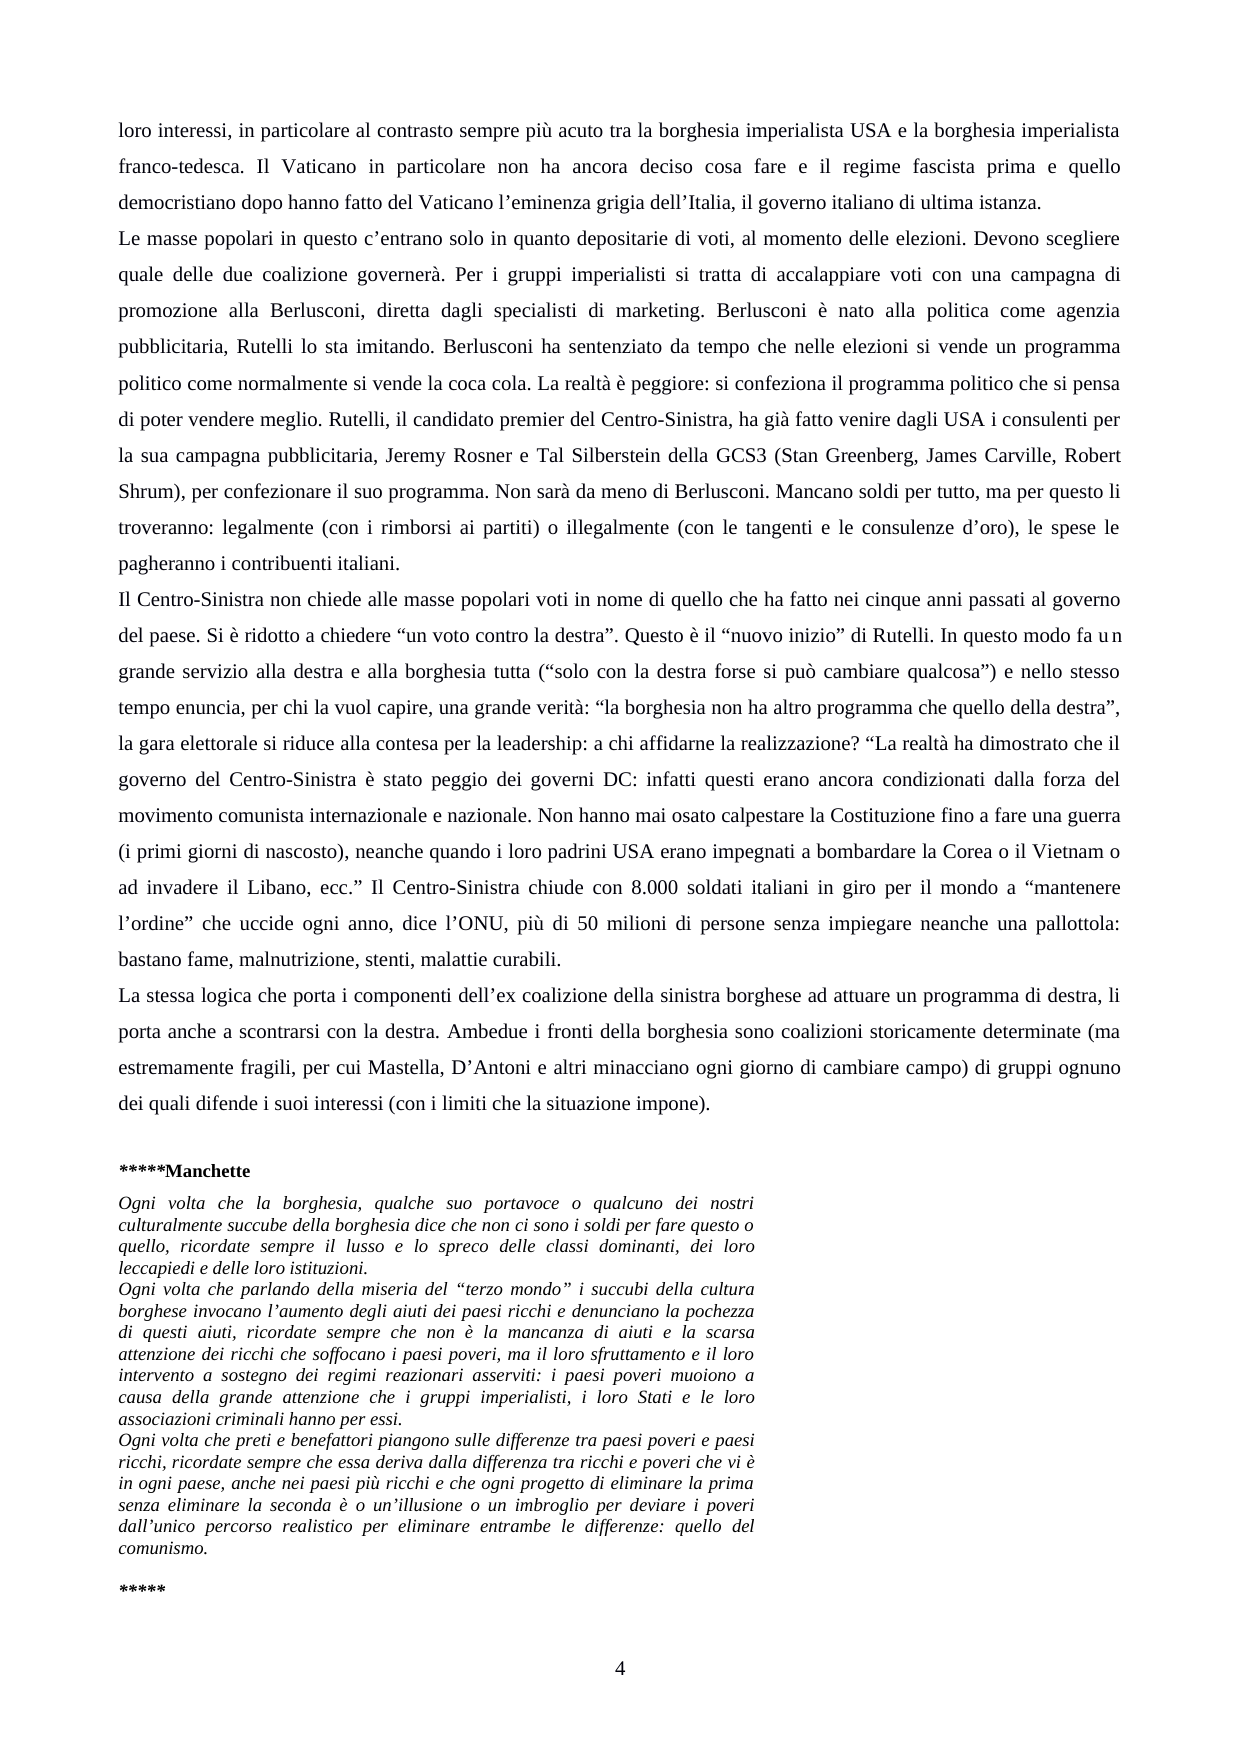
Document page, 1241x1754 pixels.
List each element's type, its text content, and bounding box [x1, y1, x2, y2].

text *****Manchette [118, 1159, 756, 1181]
text loro interessi, in particolare al contrasto sempre più acuto tra la borghesia imperialista USA e la borghesia imperialista franco-tedesca. Il Vaticano in particolare non ha ancora deciso cosa fare e il regime fascista prima e quello democristiano dopo hanno fatto del Vaticano l’eminenza grigia dell’Italia, il governo italiano di ultima istanza. [118, 118, 1122, 214]
text ***** [118, 1580, 756, 1602]
text La stessa logica che porta i componenti dell’ex coalizione della sinistra borghese ad attuare un programma di destra, li porta anche a scontrarsi con la destra. Ambedue i fronti della borghesia sono coalizioni storicamente determinate (ma estremamente fragili, per cui Mastella, D’Antoni e altri minacciano ogni giorno di cambiare campo) di gruppi ognuno dei quali difende i suoi interessi (con i limiti che la situazione impone). [118, 983, 1122, 1115]
text Il Centro-Sinistra non chiede alle masse popolari voti in nome di quello che ha fatto nei cinque anni passati al governo del paese. Si è ridotto a chiedere “un voto contro la destra”. Questo è il “nuovo inizio” di Rutelli. In questo modo fa un grande servizio alla destra e alla borghesia tutta (“solo con la destra forse si può cambiare qualcosa”) e nello stesso tempo enuncia, per chi la vuol capire, una grande verità: “la borghesia non ha altro programma che quello della destra”, la gara elettorale si riduce alla contesa per la leadership: a chi affidarne la realizzazione? “La realtà ha dimostrato che il governo del Centro-Sinistra è stato peggio dei governi DC: infatti questi erano ancora condizionati dalla forza del movimento comunista internazionale e nazionale. Non hanno mai osato calpestare la Costituzione fino a fare una guerra (i primi giorni di nascosto), neanche quando i loro padrini USA erano impegnati a bombardare la Corea o il Vietnam o ad invadere il Libano, ecc.” Il Centro-Sinistra chiude con 8.000 soldati italiani in giro per il mondo a “mantenere l’ordine” che uccide ogni anno, dice l’ONU, più di 50 milioni di persone senza impiegare neanche una pallottola: bastano fame, malnutrizione, stenti, malattie curabili. [118, 587, 1122, 971]
text Le masse popolari in questo c’entrano solo in quanto depositarie di voti, al momento delle elezioni. Devono scegliere quale delle due coalizione governerà. Per i gruppi imperialisti si tratta di accalappiare voti con una campagna di promozione alla Berlusconi, diretta dagli specialisti di marketing. Berlusconi è nato alla politica come agenzia pubblicitaria, Rutelli lo sta imitando. Berlusconi ha sentenziato da tempo che nelle elezioni si vende un programma politico come normalmente si vende la coca cola. La realtà è peggiore: si confeziona il programma politico che si pensa di poter vendere meglio. Rutelli, il candidato premier del Centro-Sinistra, ha già fatto venire dagli USA i consulenti per la sua campagna pubblicitaria, Jeremy Rosner e Tal Silberstein della GCS3 (Stan Greenberg, James Carville, Robert Shrum), per confezionare il suo programma. Non sarà da meno di Berlusconi. Mancano soldi per tutto, ma per questo li troveranno: legalmente (con i rimborsi ai partiti) o illegalmente (con le tangenti e le consulenze d’oro), le spese le pagheranno i contribuenti italiani. [118, 226, 1122, 575]
text Ogni volta che la borghesia, qualche suo portavoce o qualcuno dei nostri culturalmente succube della borghesia dice che non ci sono i soldi per fare questo o quello, ricordate sempre il lusso e lo spreco delle classi dominanti, dei loro leccapiedi e delle loro istituzioni. [118, 1192, 756, 1278]
text Ogni volta che preti e benefattori piangono sulle differenze tra paesi poveri e paesi ricchi, ricordate sempre che essa deriva dalla differenza tra ricchi e poveri che vi è in ogni paese, anche nei paesi più ricchi e che ogni progetto di eliminare la prima senza eliminare la seconda è o un’illusione o un imbroglio per deviare i poveri dall’unico percorso realistico per eliminare entrambe le differenze: quello del comunismo. [118, 1429, 756, 1558]
text Ogni volta che parlando della miseria del “terzo mondo” i succubi della cultura borghese invocano l’aumento degli aiuti dei paesi ricchi e denunciano la pochezza di questi aiuti, ricordate sempre che non è la mancanza di aiuti e la scarsa attenzione dei ricchi che soffocano i paesi poveri, ma il loro sfruttamento e il loro intervento a sostegno dei regimi reazionari asserviti: i paesi poveri muoiono a causa della grande attenzione che i gruppi imperialisti, i loro Stati e le loro associazioni criminali hanno per essi. [118, 1278, 756, 1429]
